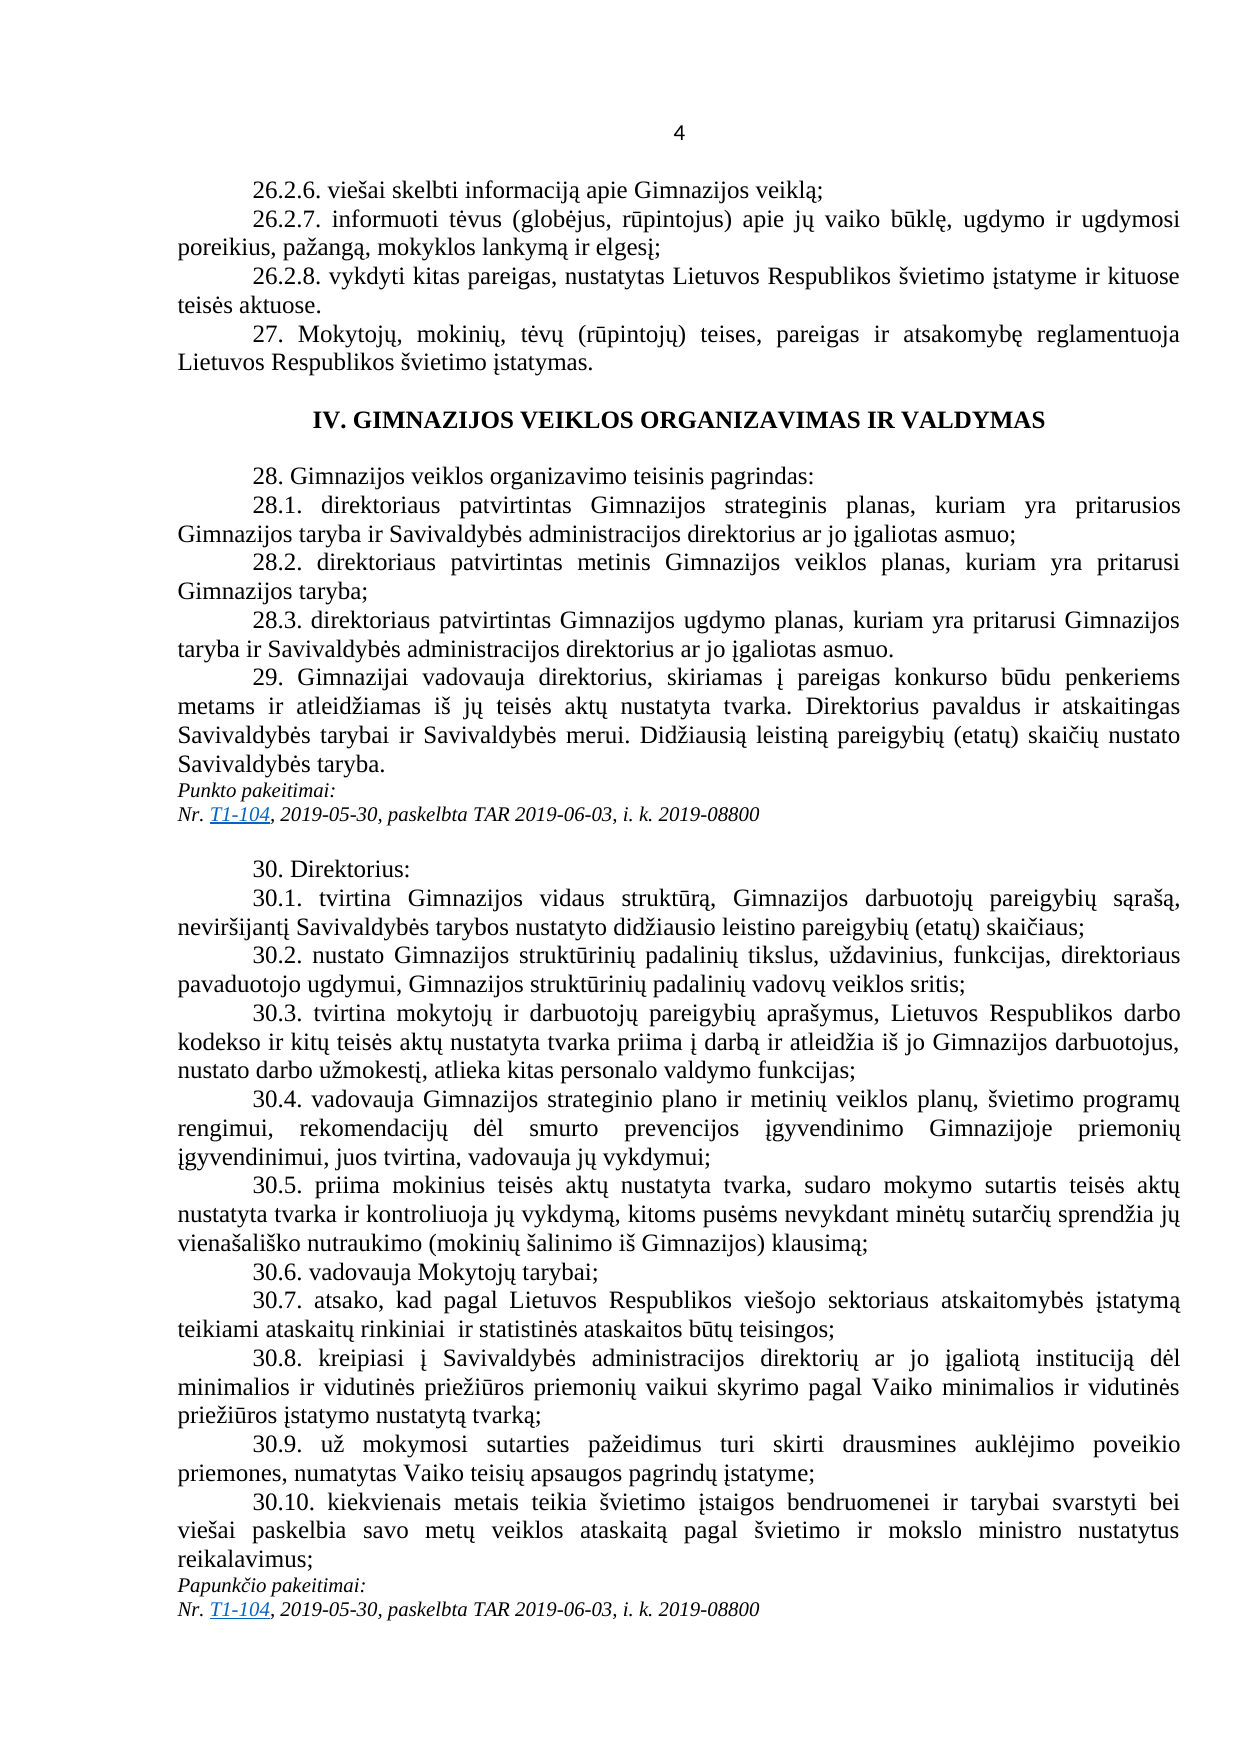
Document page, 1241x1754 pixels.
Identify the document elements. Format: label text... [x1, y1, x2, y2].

text 26.2.6. viešai skelbti informaciją apie Gimnazijos veiklą; [177, 175, 1181, 204]
text 30.2. nustato Gimnazijos struktūrinių padalinių tikslus, uždavinius, funkcijas, direktoriaus pavaduotojo ugdymui, Gimnazijos struktūrinių padalinių vadovų veiklos sritis; [177, 941, 1181, 998]
text 30.4. vadovauja Gimnazijos strateginio plano ir metinių veiklos planų, švietimo programų rengimui, rekomendacijų dėl smurto prevencijos įgyvendinimo Gimnazijoje priemonių įgyvendinimui, juos tvirtina, vadovauja jų vykdymui; [177, 1084, 1181, 1171]
text 30.1. tvirtina Gimnazijos vidaus struktūrą, Gimnazijos darbuotojų pareigybių sąrašą, neviršijantį Savivaldybės tarybos nustatyto didžiausio leistino pareigybių (etatų) skaičiaus; [177, 883, 1181, 941]
text 27. Mokytojų, mokinių, tėvų (rūpintojų) teises, pareigas ir atsakomybę reglamentuoja Lietuvos Respublikos švietimo įstatymas. [177, 319, 1181, 376]
text IV. GIMNAZIJOS VEIKLOS ORGANIZAVIMAS IR VALDYMAS [177, 405, 1181, 434]
text 28.3. direktoriaus patvirtintas Gimnazijos ugdymo planas, kuriam yra pritarusi Gimnazijos taryba ir Savivaldybės administracijos direktorius ar jo įgaliotas asmuo. [177, 605, 1181, 662]
text 26.2.7. informuoti tėvus (globėjus, rūpintojus) apie jų vaiko būklę, ugdymo ir ugdymosi poreikius, pažangą, mokyklos lankymą ir elgesį; [177, 204, 1181, 261]
text 28.2. direktoriaus patvirtintas metinis Gimnazijos veiklos planas, kuriam yra pritarusi Gimnazijos taryba; [177, 547, 1181, 605]
text 28.1. direktoriaus patvirtintas Gimnazijos strateginis planas, kuriam yra pritarusios Gimnazijos taryba ir Savivaldybės administracijos direktorius ar jo įgaliotas asmuo; [177, 490, 1181, 547]
text Punkto pakeitimai: [177, 777, 1181, 802]
text 28. Gimnazijos veiklos organizavimo teisinis pagrindas: [177, 461, 1181, 490]
text 30. Direktorius: [177, 854, 1181, 883]
text Papunkčio pakeitimai: [177, 1573, 1181, 1597]
text 30.3. tvirtina mokytojų ir darbuotojų pareigybių aprašymus, Lietuvos Respublikos darbo kodekso ir kitų teisės aktų nustatyta tvarka priima į darbą ir atleidžia iš jo Gimnazijos darbuotojus, nustato darbo užmokestį, atlieka kitas personalo valdymo funkcijas; [177, 998, 1181, 1084]
text 30.5. priima mokinius teisės aktų nustatyta tvarka, sudaro mokymo sutartis teisės aktų nustatyta tvarka ir kontroliuoja jų vykdymą, kitoms pusėms nevykdant minėtų sutarčių sprendžia jų vienašališko nutraukimo (mokinių šalinimo iš Gimnazijos) klausimą; [177, 1171, 1181, 1257]
text 26.2.8. vykdyti kitas pareigas, nustatytas Lietuvos Respublikos švietimo įstatyme ir kituose teisės aktuose. [177, 261, 1181, 319]
text 30.9. už mokymosi sutarties pažeidimus turi skirti drausmines auklėjimo poveikio priemones, numatytas Vaiko teisių apsaugos pagrindų įstatyme; [177, 1429, 1181, 1487]
text 30.8. kreipiasi į Savivaldybės administracijos direktorių ar jo įgaliotą instituciją dėl minimalios ir vidutinės priežiūros priemonių vaikui skyrimo pagal Vaiko minimalios ir vidutinės priežiūros įstatymo nustatytą tvarką; [177, 1343, 1181, 1429]
text Nr. T1-104, 2019-05-30, paskelbta TAR 2019-06-03, i. k. 2019-08800 [177, 1597, 1181, 1621]
text 30.10. kiekvienais metais teikia švietimo įstaigos bendruomenei ir tarybai svarstyti bei viešai paskelbia savo metų veiklos ataskaitą pagal švietimo ir mokslo ministro nustatytus reikalavimus; [177, 1487, 1181, 1573]
text 30.7. atsako, kad pagal Lietuvos Respublikos viešojo sektoriaus atskaitomybės įstatymą teikiami ataskaitų rinkiniai ir statistinės ataskaitos būtų teisingos; [177, 1286, 1181, 1343]
text Nr. T1-104, 2019-05-30, paskelbta TAR 2019-06-03, i. k. 2019-08800 [177, 802, 1181, 826]
text 29. Gimnazijai vadovauja direktorius, skiriamas į pareigas konkurso būdu penkeriems metams ir atleidžiamas iš jų teisės aktų nustatyta tvarka. Direktorius pavaldus ir atskaitingas Savivaldybės tarybai ir Savivaldybės merui. Didžiausią leistiną pareigybių (etatų) skaičių nustato Savivaldybės taryba. [177, 662, 1181, 777]
text 30.6. vadovauja Mokytojų tarybai; [177, 1257, 1181, 1286]
